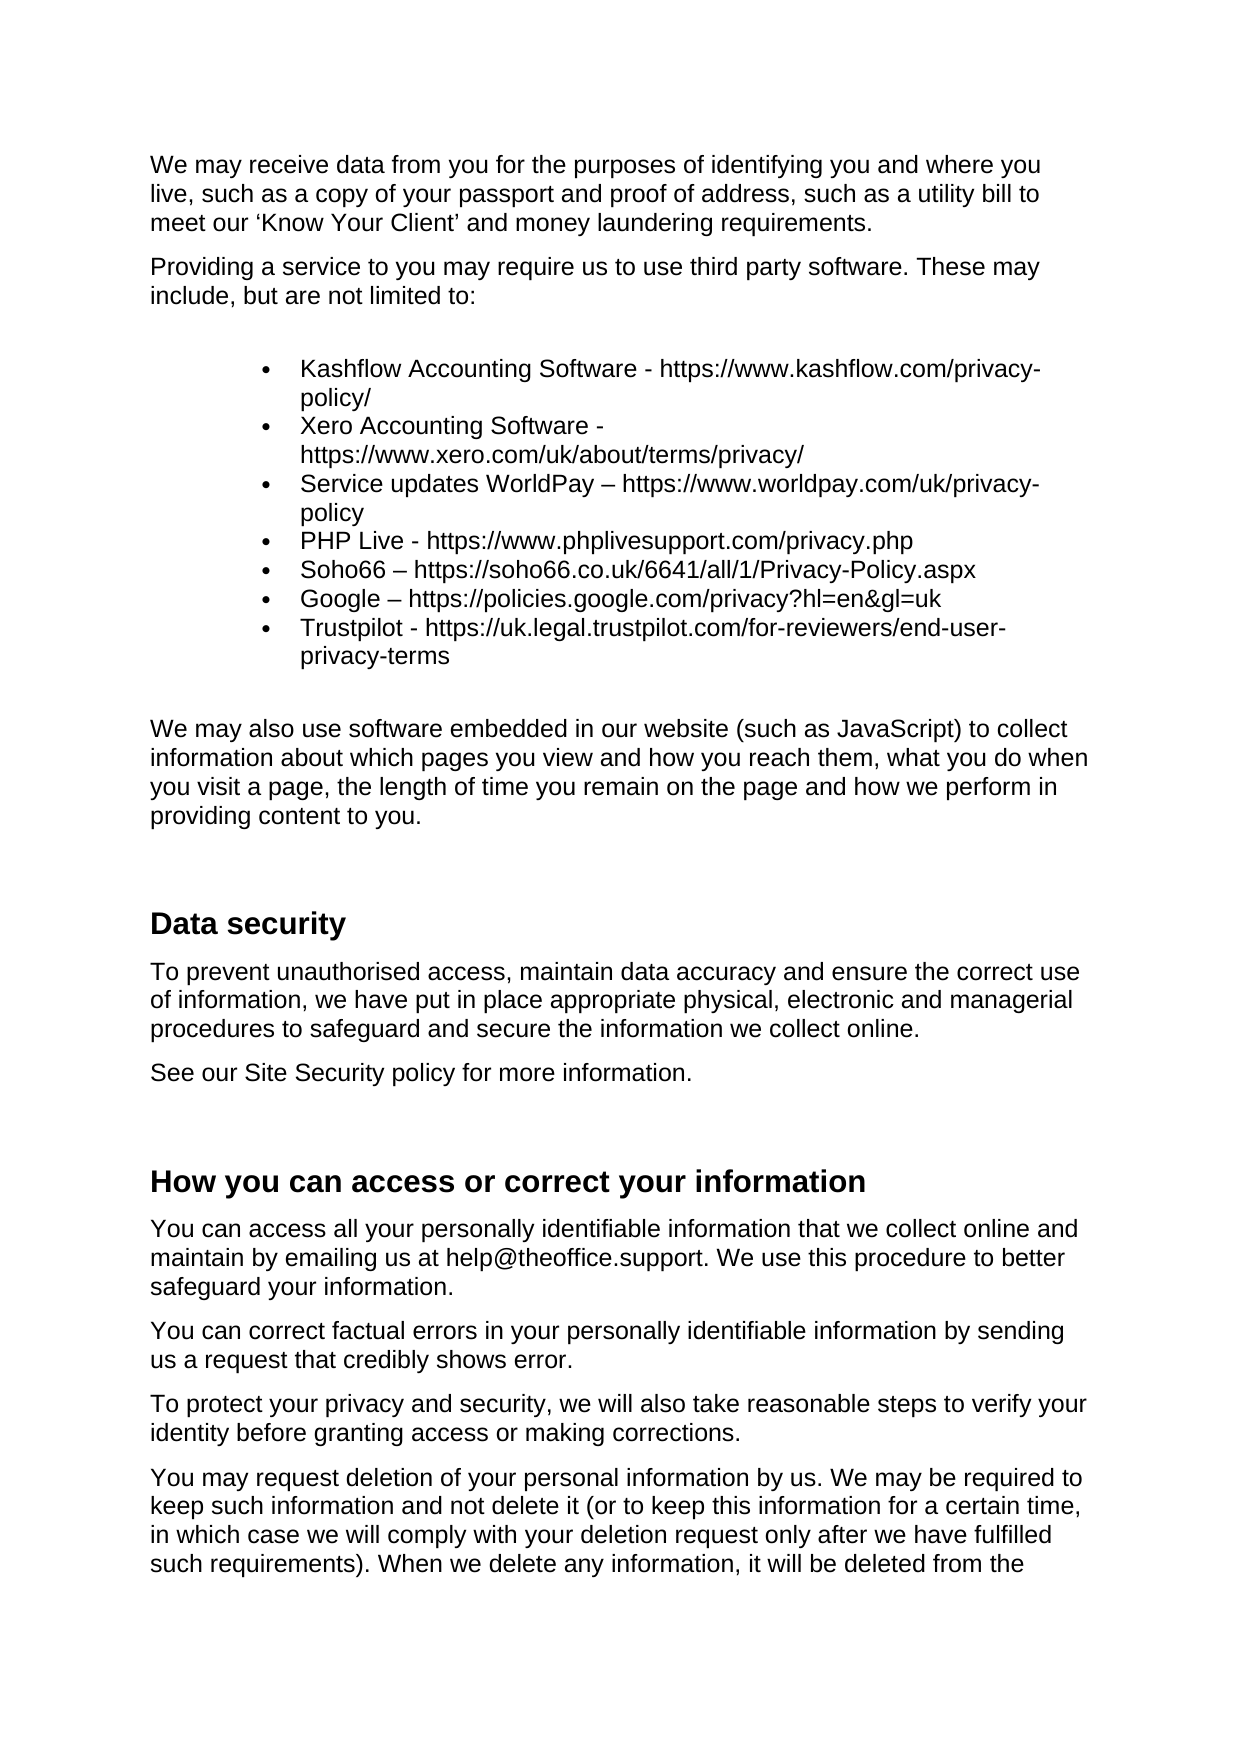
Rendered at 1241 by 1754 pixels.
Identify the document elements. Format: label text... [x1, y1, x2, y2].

list Google – https://policies.google.com/privacy?hl=en&gl=uk [262, 584, 1090, 612]
text To prevent unauthorised access, maintain data accuracy and ensure the correct use of information, we have put in place appropriate physical, electronic and managerial procedures to safeguard and secure the information we collect online. [150, 957, 1090, 1043]
text We may receive data from you for the purposes of identifying you and where you live, such as a copy of your passport and proof of address, such as a utility bill to meet our ‘Know Your Client’ and money laundering requirements. [150, 150, 1090, 236]
text See our Site Security policy for more information. [150, 1058, 1090, 1087]
text You can access all your personally identifiable information that we collect online and maintain by emailing us at help@theoffice.support. We use this procedure to better safeguard your information. [150, 1214, 1090, 1301]
list Kashflow Accounting Software - https://www.kashflow.com/privacy-policy/ [262, 354, 1090, 411]
list Trustpilot - https://uk.legal.trustpilot.com/for-reviewers/end-user-privacy-terms [262, 612, 1090, 670]
text You may request deletion of your personal information by us. We may be required to keep such information and not delete it (or to keep this information for a certain time, in which case we will comply with your deletion request only after we have fulfilled such requirements). When we delete any information, it will be deleted from the [150, 1462, 1090, 1577]
text Data security [150, 905, 1090, 941]
text You can correct factual errors in your personally identifiable information by sending us a request that credibly shows error. [150, 1316, 1090, 1374]
text How you can access or correct your information [150, 1163, 1090, 1199]
text We may also use software embedded in our website (such as JavaScript) to collect information about which pages you view and how you reach them, what you do when you visit a page, the length of time you remain on the page and how we perform in providing content to you. [150, 714, 1090, 829]
text To protect your privacy and security, we will also take reasonable steps to verify your identity before granting access or making corrections. [150, 1389, 1090, 1447]
list Soho66 – https://soho66.co.uk/6641/all/1/Privacy-Policy.aspx [262, 555, 1090, 584]
list PHP Live - https://www.phplivesupport.com/privacy.php [262, 526, 1090, 555]
list Service updates WorldPay – https://www.worldpay.com/uk/privacy-policy [262, 469, 1090, 526]
list Xero Accounting Software - https://www.xero.com/uk/about/terms/privacy/ [262, 411, 1090, 469]
text Providing a service to you may require us to use third party software. These may include, but are not limited to: [150, 252, 1090, 338]
